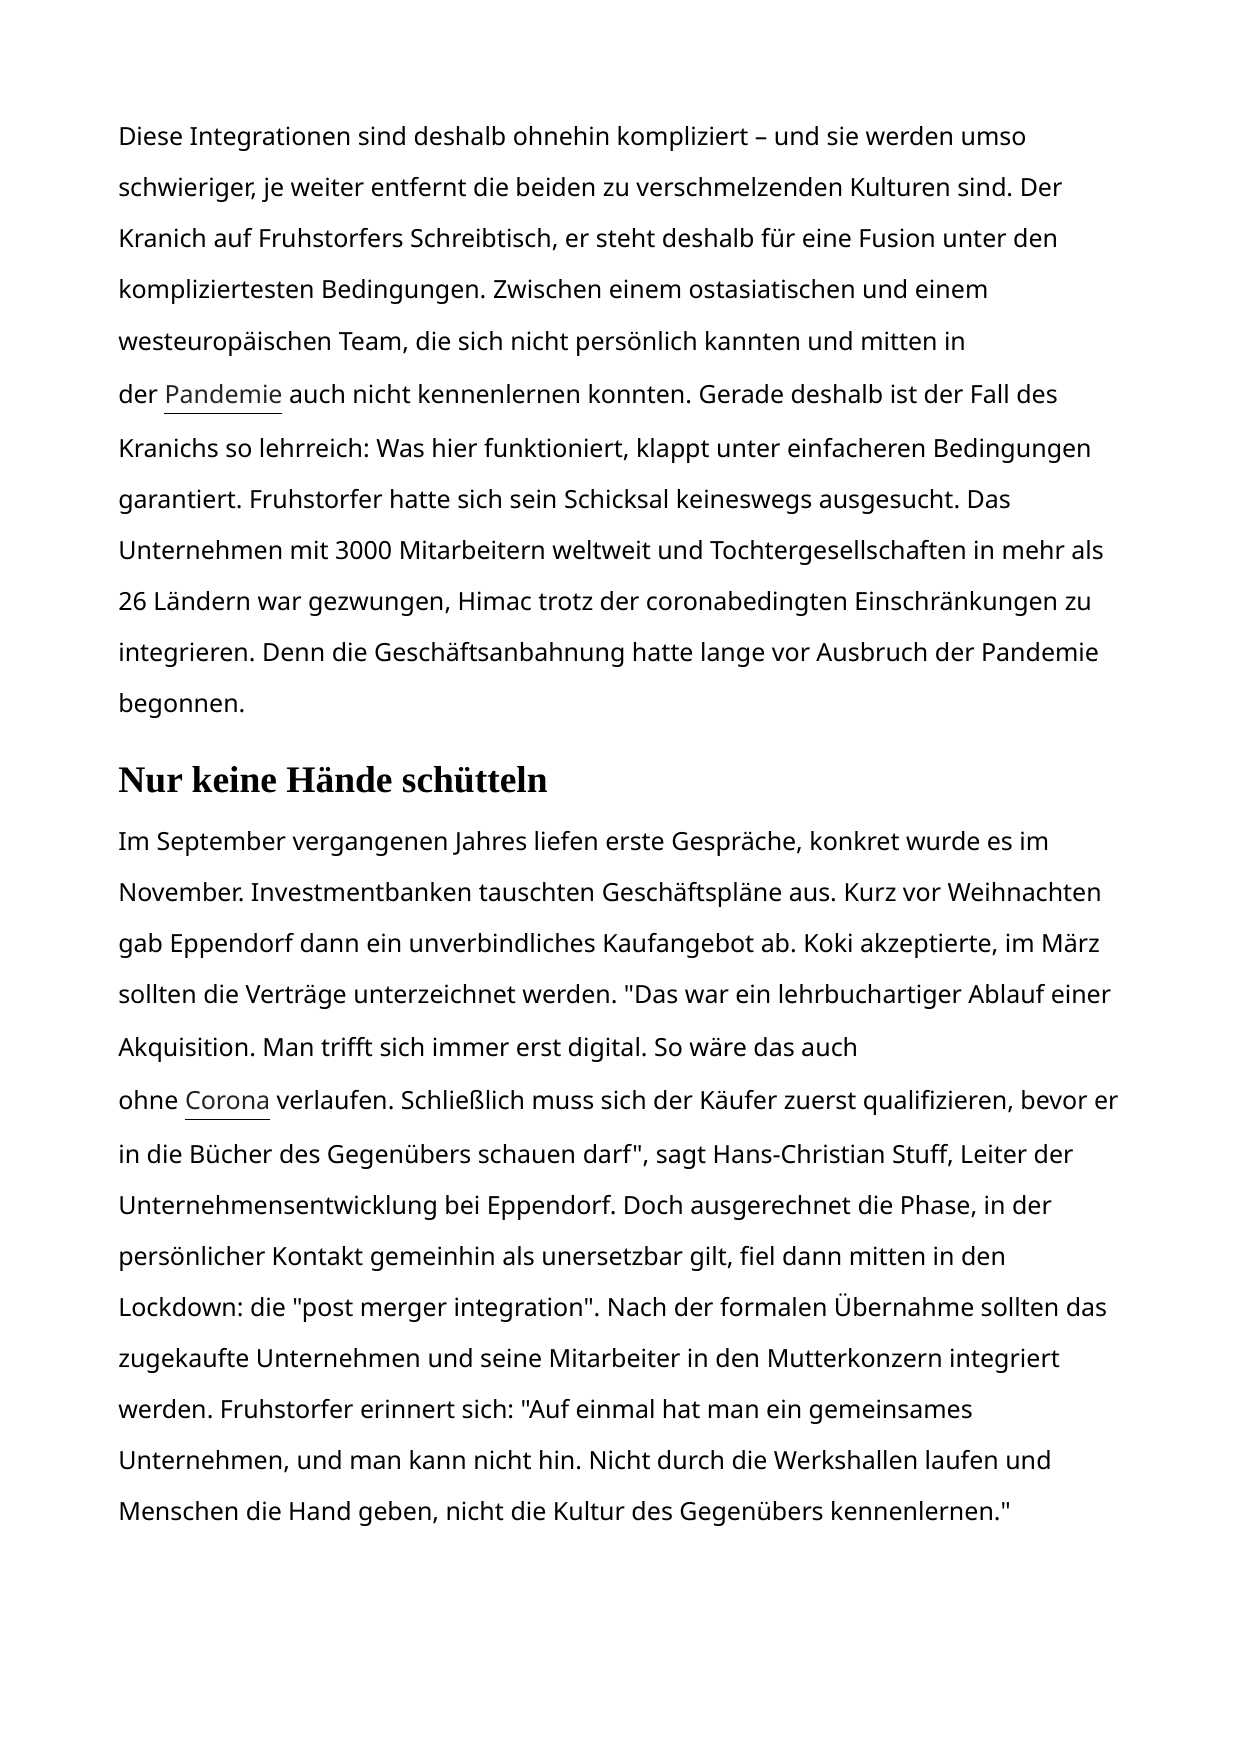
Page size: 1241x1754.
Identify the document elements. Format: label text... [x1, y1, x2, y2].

subtitle Nur keine Hände schütteln [118, 758, 1122, 801]
text Diese Integrationen sind deshalb ohnehin kompliziert – und sie werden umso schwieriger, je weiter entfernt die beiden zu verschmelzenden Kulturen sind. Der Kranich auf Fruhstorfers Schreibtisch, er steht deshalb für eine Fusion unter den kompliziertesten Bedingungen. Zwischen einem ostasiatischen und einem westeuropäischen Team, die sich nicht persönlich kannten und mitten in der Pandemie auch nicht kennenlernen konnten. Gerade deshalb ist der Fall des Kranichs so lehrreich: Was hier funktioniert, klappt unter einfacheren Bedingungen garantiert. Fruhstorfer hatte sich sein Schicksal keineswegs ausgesucht. Das Unternehmen mit 3000 Mitarbeitern weltweit und Tochtergesellschaften in mehr als 26 Ländern war gezwungen, Himac trotz der coronabedingten Einschränkungen zu integrieren. Denn die Geschäftsanbahnung hatte lange vor Ausbruch der Pandemie begonnen. [118, 118, 1122, 720]
text Im September vergangenen Jahres liefen erste Gespräche, konkret wurde es im November. Investmentbanken tauschten Geschäftspläne aus. Kurz vor Weihnachten gab Eppendorf dann ein unverbindliches Kaufangebot ab. Koki akzeptierte, im März sollten die Verträge unterzeichnet werden. "Das war ein lehrbuchartiger Ablauf einer Akquisition. Man trifft sich immer erst digital. So wäre das auch ohne Corona verlaufen. Schließlich muss sich der Käufer zuerst qualifizieren, bevor er in die Bücher des Gegenübers schauen darf", sagt Hans-Christian Stuff, Leiter der Unternehmensentwicklung bei Eppendorf. Doch ausgerechnet die Phase, in der persönlicher Kontakt gemeinhin als unersetzbar gilt, fiel dann mitten in den Lockdown: die "post merger integration". Nach der formalen Übernahme sollten das zugekaufte Unternehmen und seine Mitarbeiter in den Mutterkonzern integriert werden. Fruhstorfer erinnert sich: "Auf einmal hat man ein gemeinsames Unternehmen, und man kann nicht hin. Nicht durch die Werkshallen laufen und Menschen die Hand geben, nicht die Kultur des Gegenübers kennenlernen." [118, 824, 1122, 1528]
